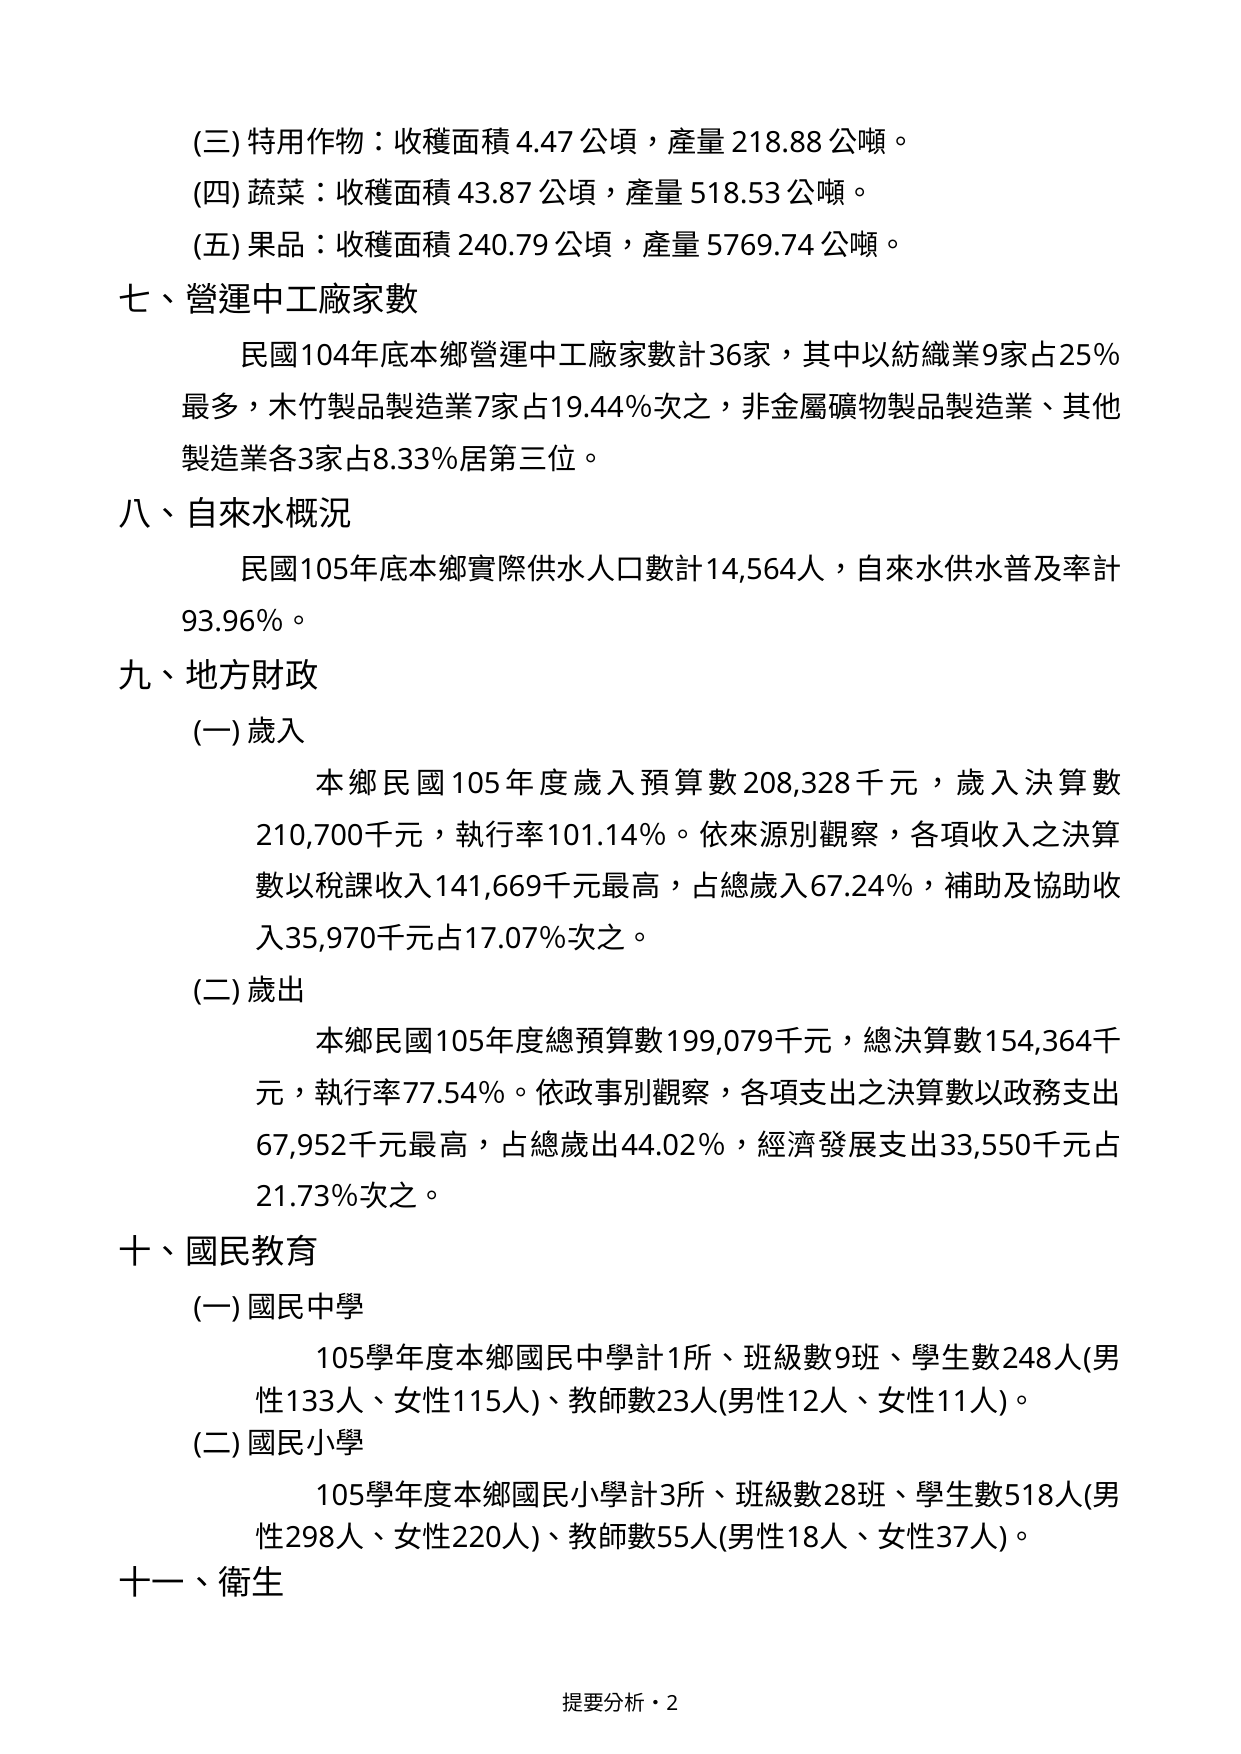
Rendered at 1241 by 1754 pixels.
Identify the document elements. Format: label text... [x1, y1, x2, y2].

list 果品：收穫面積240.79公頃，產量5769.74公噸。 [193, 221, 1122, 264]
text 本鄉民國105年度歲入預算數208,328千元，歲入決算數210,700千元，執行率101.14％。依來源別觀察，各項收入之決算數以稅課收入141,669千元最高，占總歲入67.24％，補助及協助收入35,970千元占17.07％次之。 [256, 759, 1122, 957]
text 本鄉民國105年度總預算數199,079千元，總決算數154,364千元，執行率77.54％。依政事別觀察，各項支出之決算數以政務支出67,952千元最高，占總歲出44.02％，經濟發展支出33,550千元占21.73％次之。 [256, 1018, 1122, 1215]
list 蔬菜：收穫面積43.87公頃，產量518.53公噸。 [193, 170, 1122, 212]
subtitle 八、自來水概況 [118, 487, 1122, 535]
text 105學年度本鄉國民小學計3所、班級數28班、學生數518人(男性298人、女性220人)、教師數55人(男性18人、女性37人)。 [256, 1471, 1122, 1556]
list 歲出 [193, 966, 1122, 1008]
subtitle 十一、衛生 [118, 1556, 1122, 1604]
list 特用作物：收穫面積4.47公頃，產量218.88公噸。 [193, 118, 1122, 161]
text 105學年度本鄉國民中學計1所、班級數9班、學生數248人(男性133人、女性115人)、教師數23人(男性12人、女性11人)。 [256, 1335, 1122, 1419]
list 國民小學 [193, 1419, 1122, 1462]
subtitle 九、地方財政 [118, 649, 1122, 697]
list 歲入 [193, 708, 1122, 750]
list 國民中學 [193, 1283, 1122, 1326]
subtitle 十、國民教育 [118, 1224, 1122, 1273]
subtitle 七、營運中工廠家數 [118, 273, 1122, 321]
text 民國105年底本鄉實際供水人口數計14,564人，自來水供水普及率計93.96％。 [181, 546, 1122, 640]
text 民國104年底本鄉營運中工廠家數計36家，其中以紡織業9家占25％最多，木竹製品製造業7家占19.44％次之，非金屬礦物製品製造業、其他製造業各3家占8.33％居第三位。 [181, 332, 1122, 478]
